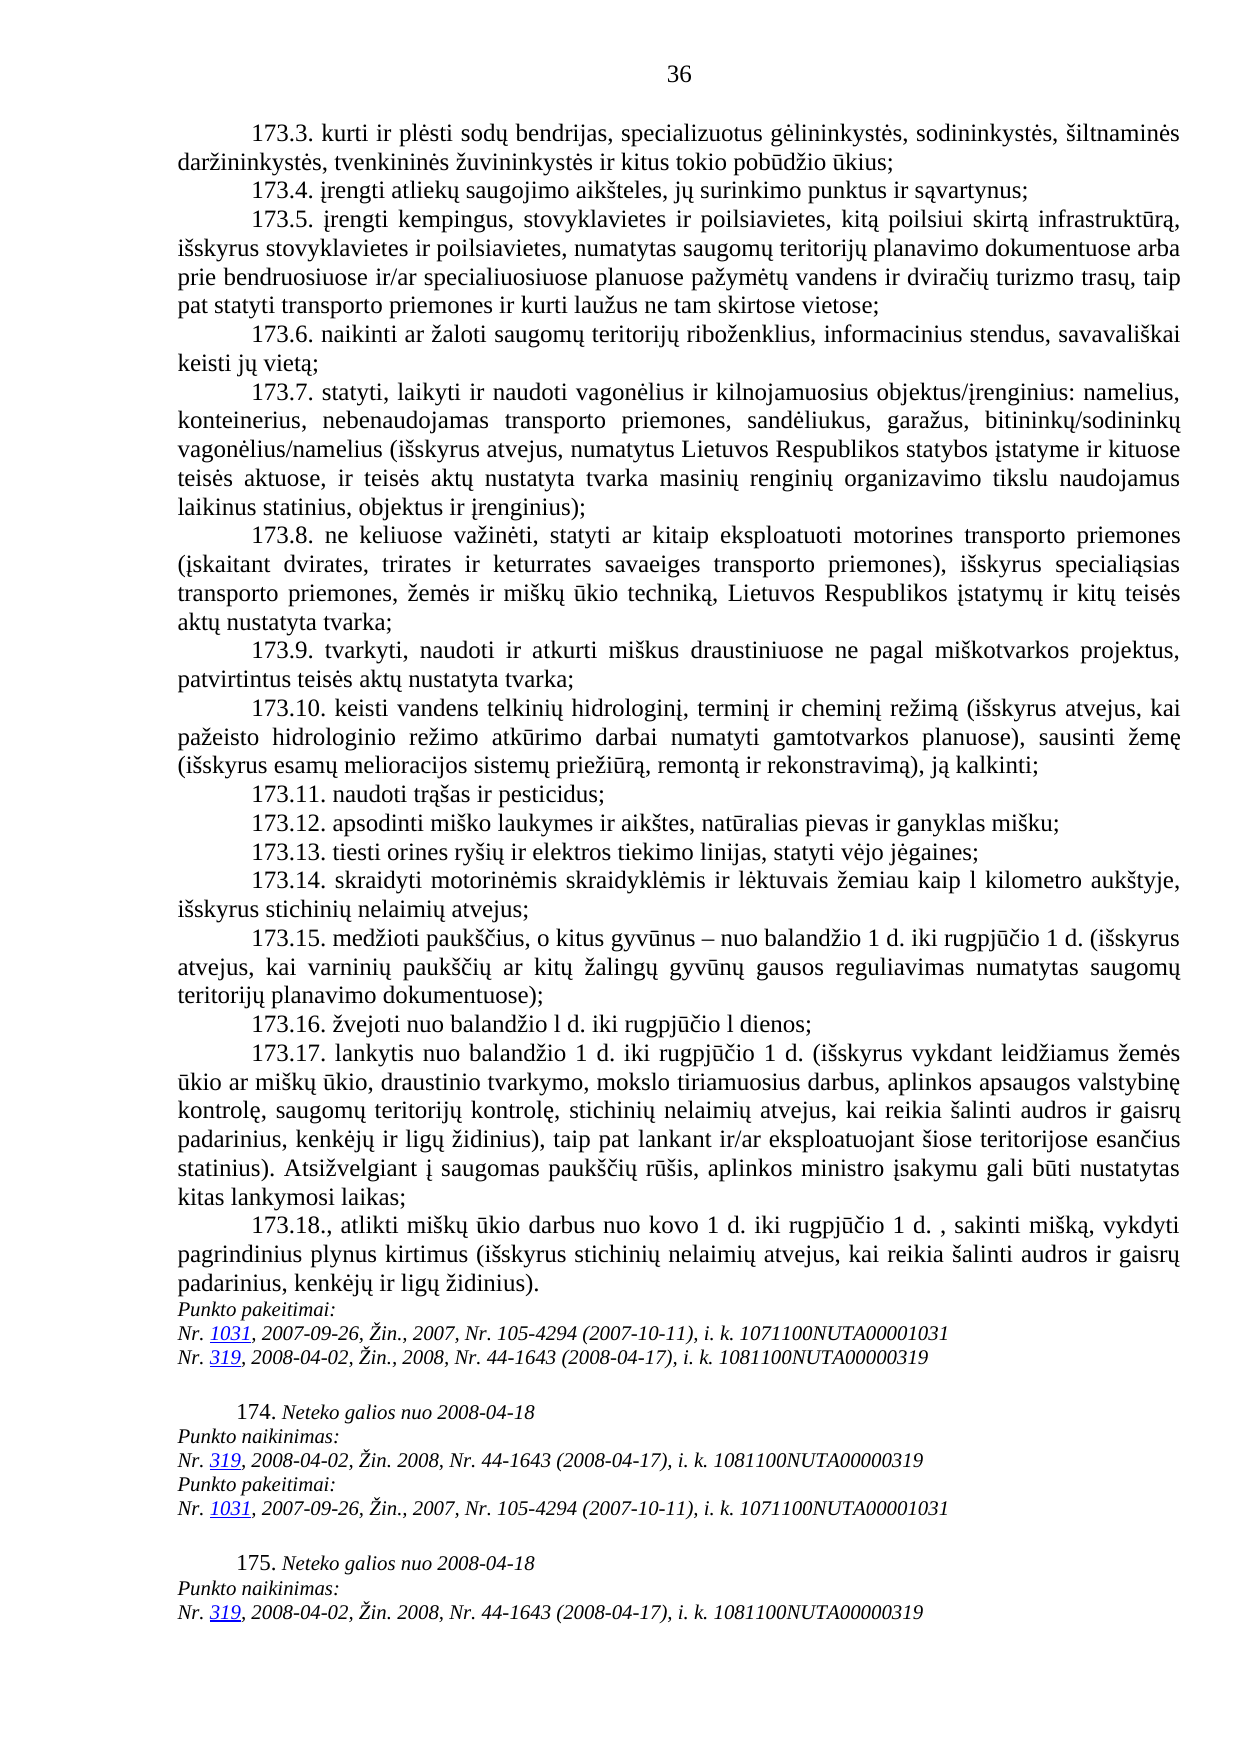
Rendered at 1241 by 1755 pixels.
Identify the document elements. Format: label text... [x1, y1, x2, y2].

text Nr. 319, 2008-04-02, Žin. 2008, Nr. 44-1643 (2008-04-17), i. k. 1081100NUTA00000319 [177, 1599, 1181, 1624]
text Punkto pakeitimai: [177, 1472, 1181, 1496]
text 173.15. medžioti paukščius, o kitus gyvūnus – nuo balandžio 1 d. iki rugpjūčio 1 d. (išskyrus atvejus, kai varninių paukščių ar kitų žalingų gyvūnų gausos reguliavimas numatytas saugomų teritorijų planavimo dokumentuose); [177, 923, 1181, 1009]
text 173.6. naikinti ar žaloti saugomų teritorijų riboženklius, informacinius stendus, savavališkai keisti jų vietą; [177, 319, 1181, 377]
text 173.17. lankytis nuo balandžio 1 d. iki rugpjūčio 1 d. (išskyrus vykdant leidžiamus žemės ūkio ar miškų ūkio, draustinio tvarkymo, mokslo tiriamuosius darbus, aplinkos apsaugos valstybinę kontrolę, saugomų teritorijų kontrolę, stichinių nelaimių atvejus, kai reikia šalinti audros ir gaisrų padarinius, kenkėjų ir ligų židinius), taip pat lankant ir/ar eksploatuojant šiose teritorijose esančius statinius). Atsižvelgiant į saugomas paukščių rūšis, aplinkos ministro įsakymu gali būti nustatytas kitas lankymosi laikas; [177, 1038, 1181, 1211]
text Nr. 1031, 2007-09-26, Žin., 2007, Nr. 105-4294 (2007-10-11), i. k. 1071100NUTA00001031 [177, 1321, 1181, 1345]
text 173.16. žvejoti nuo balandžio l d. iki rugpjūčio l dienos; [177, 1009, 1181, 1038]
text 173.18., atlikti miškų ūkio darbus nuo kovo 1 d. iki rugpjūčio 1 d. , sakinti mišką, vykdyti pagrindinius plynus kirtimus (išskyrus stichinių nelaimių atvejus, kai reikia šalinti audros ir gaisrų padarinius, kenkėjų ir ligų židinius). [177, 1211, 1181, 1297]
text Punkto pakeitimai: [177, 1297, 1181, 1321]
text 173.10. keisti vandens telkinių hidrologinį, terminį ir cheminį režimą (išskyrus atvejus, kai pažeisto hidrologinio režimo atkūrimo darbai numatyti gamtotvarkos planuose), sausinti žemę (išskyrus esamų melioracijos sistemų priežiūrą, remontą ir rekonstravimą), ją kalkinti; [177, 693, 1181, 779]
text 173.8. ne keliuose važinėti, statyti ar kitaip eksploatuoti motorines transporto priemones (įskaitant dvirates, trirates ir keturrates savaeiges transporto priemones), išskyrus specialiąsias transporto priemones, žemės ir miškų ūkio techniką, Lietuvos Respublikos įstatymų ir kitų teisės aktų nustatyta tvarka; [177, 521, 1181, 636]
text 173.13. tiesti orines ryšių ir elektros tiekimo linijas, statyti vėjo jėgaines; [177, 837, 1181, 866]
text 174. Neteko galios nuo 2008-04-18 [177, 1398, 1181, 1424]
text Punkto naikinimas: [177, 1424, 1181, 1448]
text 173.14. skraidyti motorinėmis skraidyklėmis ir lėktuvais žemiau kaip l kilometro aukštyje, išskyrus stichinių nelaimių atvejus; [177, 866, 1181, 923]
text 173.12. apsodinti miško laukymes ir aikštes, natūralias pievas ir ganyklas mišku; [177, 808, 1181, 837]
text 173.4. įrengti atliekų saugojimo aikšteles, jų surinkimo punktus ir sąvartynus; [177, 176, 1181, 204]
text Nr. 319, 2008-04-02, Žin., 2008, Nr. 44-1643 (2008-04-17), i. k. 1081100NUTA00000319 [177, 1345, 1181, 1369]
text Nr. 319, 2008-04-02, Žin. 2008, Nr. 44-1643 (2008-04-17), i. k. 1081100NUTA00000319 [177, 1448, 1181, 1472]
text 173.7. statyti, laikyti ir naudoti vagonėlius ir kilnojamuosius objektus/įrenginius: namelius, konteinerius, nebenaudojamas transporto priemones, sandėliukus, garažus, bitininkų/sodininkų vagonėlius/namelius (išskyrus atvejus, numatytus Lietuvos Respublikos statybos įstatyme ir kituose teisės aktuose, ir teisės aktų nustatyta tvarka masinių renginių organizavimo tikslu naudojamus laikinus statinius, objektus ir įrenginius); [177, 377, 1181, 521]
text Nr. 1031, 2007-09-26, Žin., 2007, Nr. 105-4294 (2007-10-11), i. k. 1071100NUTA00001031 [177, 1496, 1181, 1520]
text 173.5. įrengti kempingus, stovyklavietes ir poilsiavietes, kitą poilsiui skirtą infrastruktūrą, išskyrus stovyklavietes ir poilsiavietes, numatytas saugomų teritorijų planavimo dokumentuose arba prie bendruosiuose ir/ar specialiuosiuose planuose pažymėtų vandens ir dviračių turizmo trasų, taip pat statyti transporto priemones ir kurti laužus ne tam skirtose vietose; [177, 204, 1181, 319]
text 173.9. tvarkyti, naudoti ir atkurti miškus draustiniuose ne pagal miškotvarkos projektus, patvirtintus teisės aktų nustatyta tvarka; [177, 636, 1181, 693]
text 173.11. naudoti trąšas ir pesticidus; [177, 779, 1181, 808]
text 175. Neteko galios nuo 2008-04-18 [177, 1549, 1181, 1576]
text Punkto naikinimas: [177, 1576, 1181, 1599]
text 173.3. kurti ir plėsti sodų bendrijas, specializuotus gėlininkystės, sodininkystės, šiltnaminės daržininkystės, tvenkininės žuvininkystės ir kitus tokio pobūdžio ūkius; [177, 118, 1181, 176]
